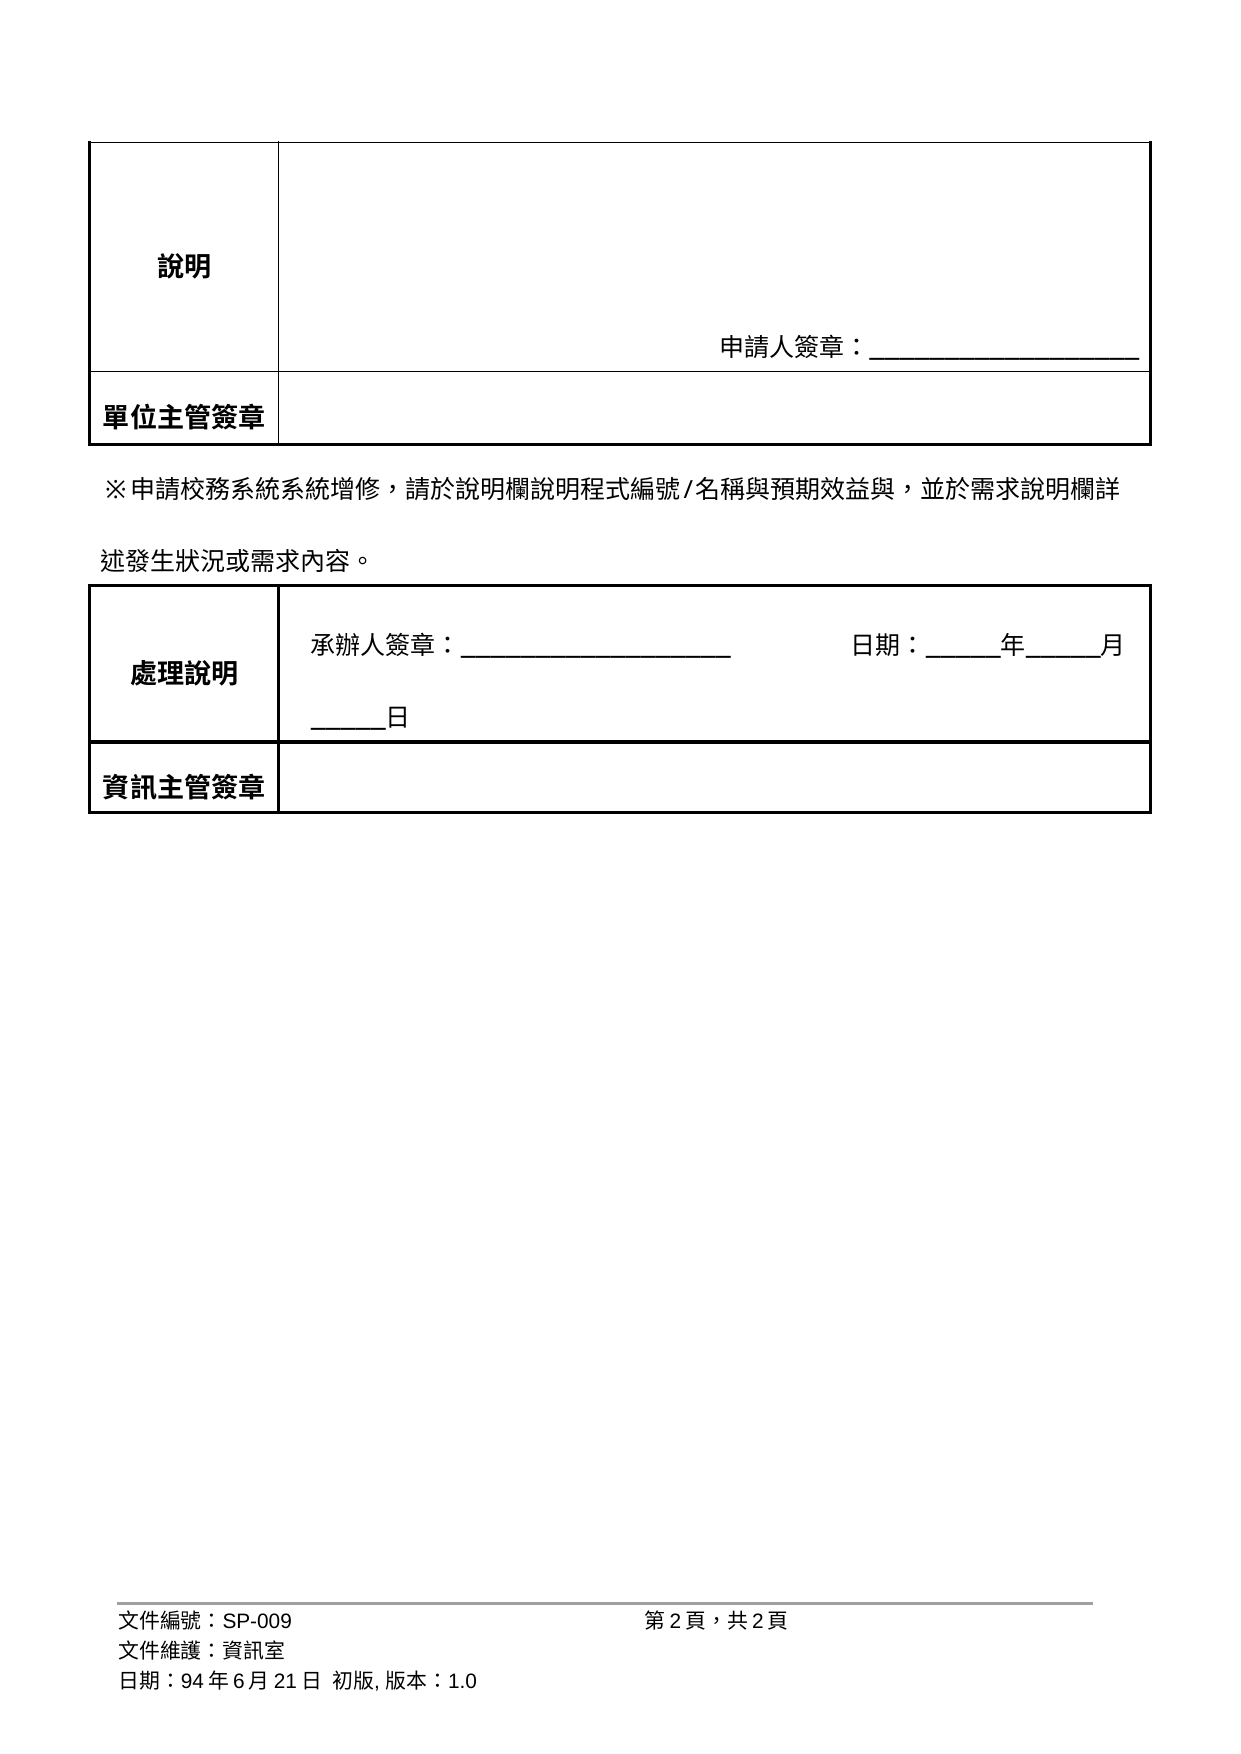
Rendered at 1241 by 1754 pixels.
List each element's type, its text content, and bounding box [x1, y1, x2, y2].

table_cell 申請人簽章：__________________ [279, 143, 1149, 371]
table_cell 資訊主管簽章 [91, 744, 277, 811]
table_cell [280, 744, 1149, 811]
table_cell 說明 [91, 143, 278, 371]
table_cell [279, 372, 1149, 442]
table_cell 承辦人簽章：__________________ 日期：_____年_____月_____日 [280, 587, 1149, 740]
table_cell 單位主管簽章 [91, 372, 278, 442]
table_cell 處理說明 [91, 587, 277, 740]
table_cell ※申請校務系統系統增修，請於說明欄說明程式編號/名稱與預期效益與，並於需求說明欄詳述發生狀況或需求內容。 [89, 446, 1150, 584]
